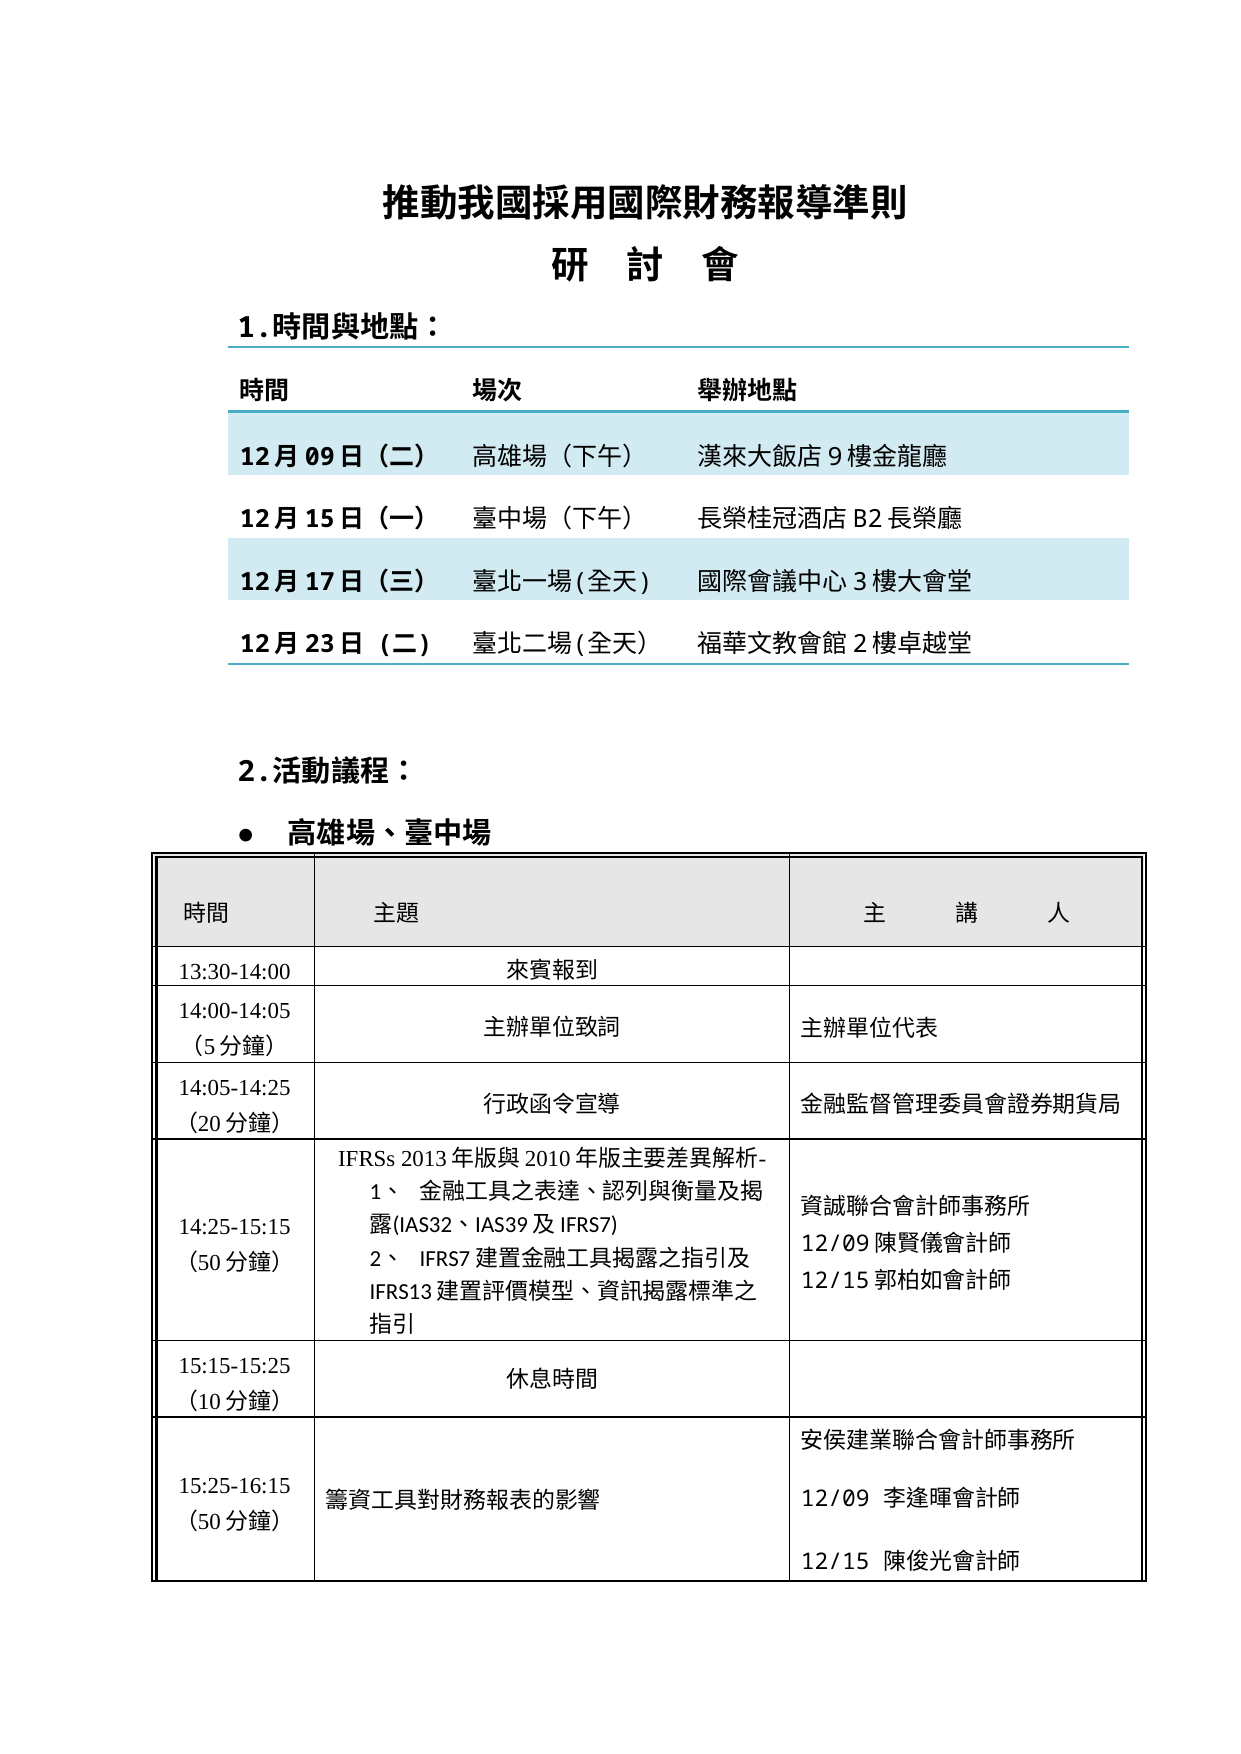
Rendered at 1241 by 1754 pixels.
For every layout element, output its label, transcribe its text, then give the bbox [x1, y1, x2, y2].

table_cell 福華文教會館2樓卓越堂 [686, 600, 1129, 662]
text 推動我國採用國際財務報導準則 [237, 158, 1053, 221]
table_cell [790, 947, 1141, 985]
table_cell 長榮桂冠酒店B2長榮廳 [686, 475, 1129, 537]
text 1.時間與地點： [237, 283, 1053, 346]
table_cell 14:05-14:25 （20分鐘） [158, 1063, 314, 1138]
table_cell 金融監督管理委員會證券期貨局 [790, 1063, 1141, 1138]
table_cell 籌資工具對財務報表的影響 [315, 1418, 789, 1580]
table_cell 高雄場（下午） [461, 413, 686, 475]
table_cell 臺北二場(全天） [461, 600, 686, 662]
table_cell 12月09日（二） [228, 413, 461, 475]
table_cell 國際會議中心3樓大會堂 [686, 538, 1129, 600]
table_cell 資誠聯合會計師事務所 12/09陳賢儀會計師 12/15郭柏如會計師 [790, 1140, 1141, 1339]
table_cell 13:30-14:00 [158, 947, 314, 985]
table_cell 12月15日（一） [228, 475, 461, 537]
table_header 主 講 人 [790, 858, 1141, 946]
table_cell 15:15-15:25 （10分鐘） [158, 1341, 314, 1416]
table_header 舉辦地點 [686, 348, 1129, 410]
table_cell 主辦單位致詞 [315, 986, 789, 1061]
table_cell 12月23日 (二) [228, 600, 461, 662]
table_cell 15:25-16:15 （50分鐘） [158, 1418, 314, 1580]
table_cell 臺北一場(全天) [461, 538, 686, 600]
text 研 討 會 [237, 221, 1053, 283]
table_header 主題 [315, 858, 789, 946]
table_cell 行政函令宣導 [315, 1063, 789, 1138]
table_cell 來賓報到 [315, 947, 789, 985]
table_cell 漢來大飯店9樓金龍廳 [686, 413, 1129, 475]
list 高雄場、臺中場 [237, 789, 1053, 852]
table_cell IFRSs 2013年版與2010年版主要差異解析- 金融工具之表達、認列與衡量及揭露(IAS32、IAS39及IFRS7) IFRS7建置金融工具揭露之指引及IFRS13建置評價模型、資訊揭露標準之指引 [315, 1140, 789, 1339]
table_cell 14:00-14:05 （5分鐘） [158, 986, 314, 1061]
table_cell 休息時間 [315, 1341, 789, 1416]
table_cell 14:25-15:15 （50分鐘） [158, 1140, 314, 1339]
text 2.活動議程： [237, 727, 1053, 789]
table_cell [790, 1341, 1141, 1416]
table_header 場次 [461, 348, 686, 410]
table_header 時間 [228, 348, 461, 410]
table_cell 12月17日（三） [228, 538, 461, 600]
table_cell 安侯建業聯合會計師事務所 12/09 李逢暉會計師 12/15 陳俊光會計師 [790, 1418, 1141, 1580]
table_header 時間 [158, 858, 314, 946]
table_cell 主辦單位代表 [790, 986, 1141, 1061]
table_cell 臺中場（下午） [461, 475, 686, 537]
